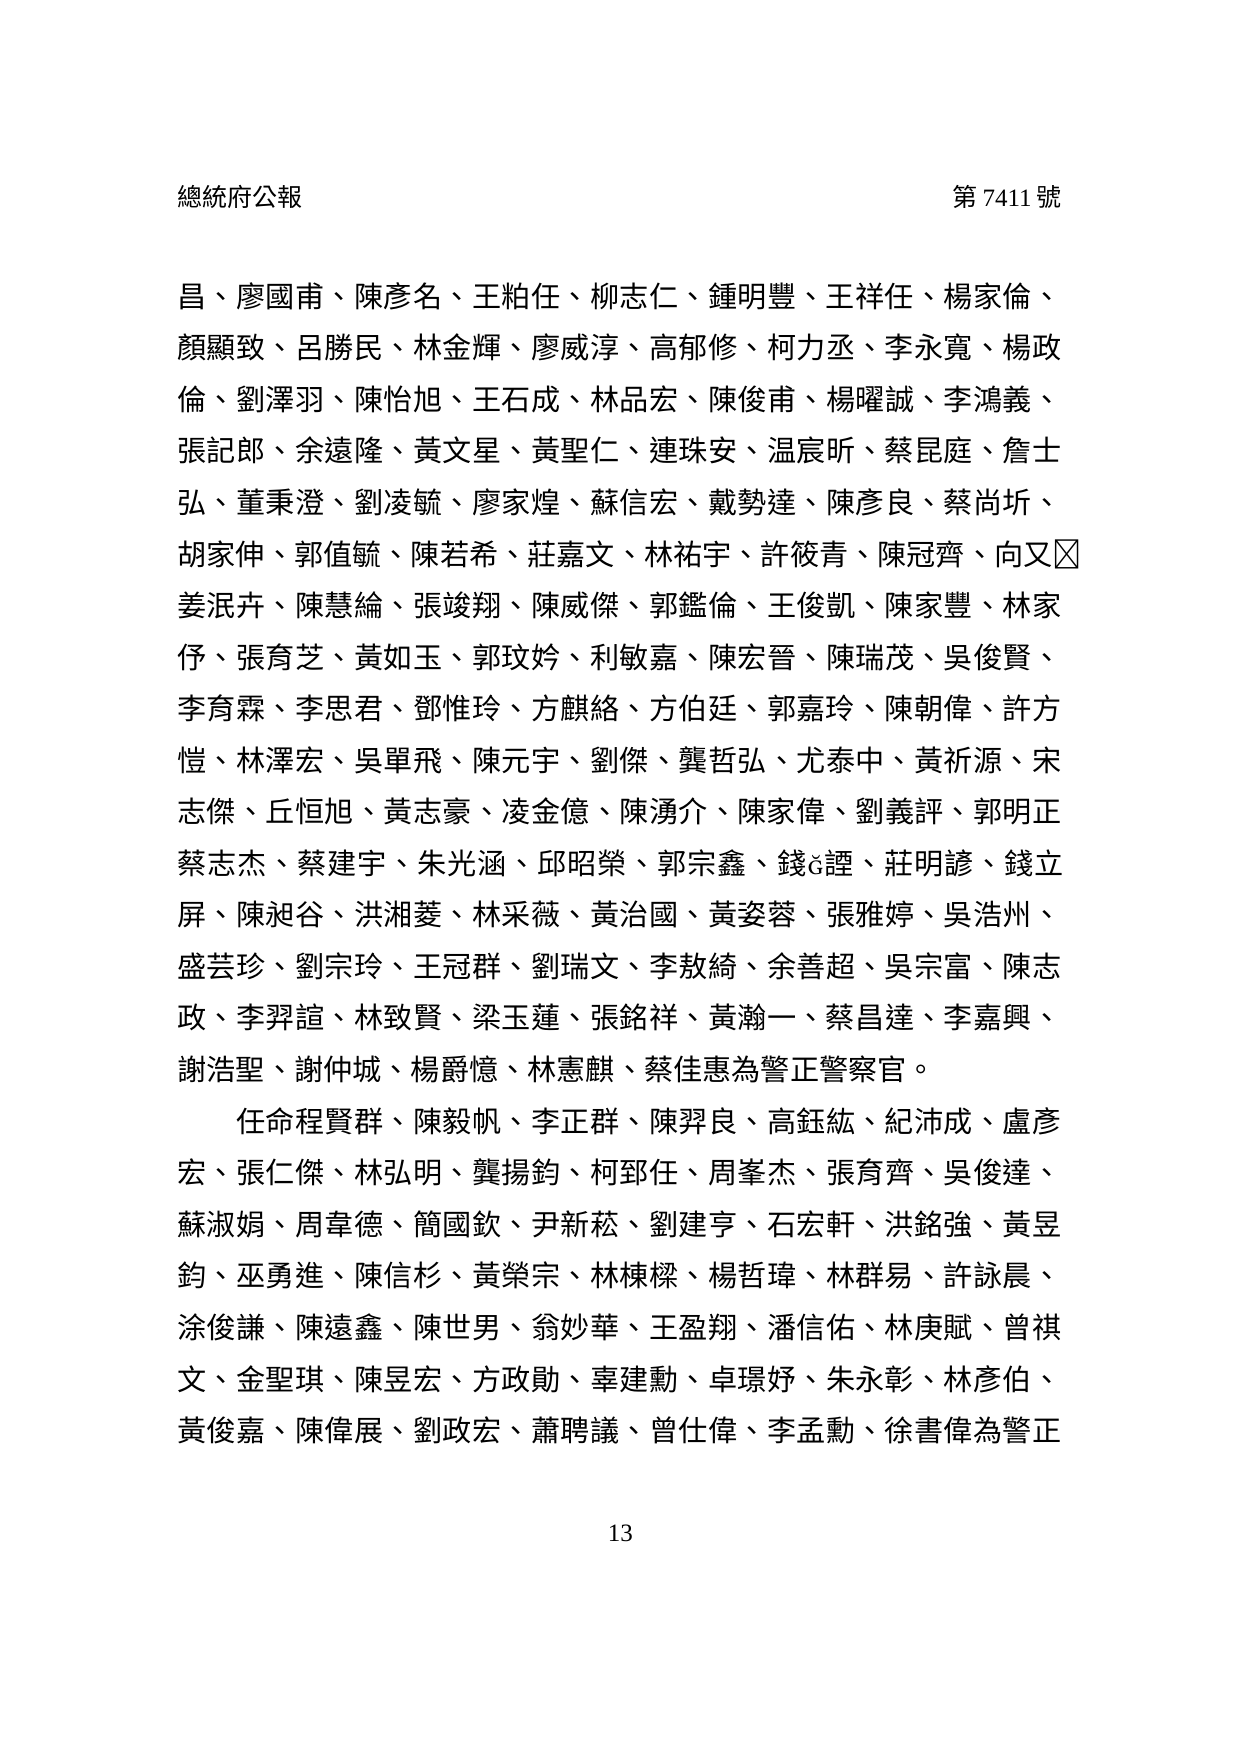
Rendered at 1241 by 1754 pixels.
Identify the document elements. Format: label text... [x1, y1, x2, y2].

text 任命程賢群、陳毅帆、李正群、陳羿良、高鈺紘、紀沛成、盧彥宏、張仁傑、林弘明、龔揚鈞、柯郅任、周峯杰、張育齊、吳俊達、蘇淑娟、周韋德、簡國欽、尹新菘、劉建亨、石宏軒、洪銘強、黃昱鈞、巫勇進、陳信杉、黃榮宗、林棟樑、楊哲瑋、林群易、許詠晨、涂俊謙、陳遠鑫、陳世男、翁妙華、王盈翔、潘信佑、林庚賦、曾祺文、金聖琪、陳昱宏、方政勛、辜建勳、卓璟妤、朱永彰、林彥伯、黃俊嘉、陳偉展、劉政宏、蕭聘議、曾仕偉、李孟勳、徐書偉為警正 [177, 1091, 1063, 1452]
text 任命陳冠霖、呂文正、鄭遠叡、張鴻霖、蔡竺勳、楊豐兆、蔡文展、林厚蒼、吳宇淳、蘇家睿、粘宗華、陳彥任、廖志強、涂姝婷、陳君瑋、湯明墪、彭詠亭、湯翊昕、楊宗憲、陳毅民、陳春典、許金派、朱銘偉、鄧吉倫、黃勝男、林家宏、蔡承甫、陳珮瑋、陳佩君、張婉渝、廖啓仲、周鼎宸、呂倍翠、周世文、陳軍帆、余恒毅、黃志龍、詹錦昇、黃雅眉、李佳宴、林家畯、葉佳禎、黃玉婷、詹健良、曾耀慶、李惠婷、楊智任、劉耀升、吳育偉、蔡佾璋、鄒彥正、張智鈞、陳雅琪、紀丁群、吳大成、陳子吉、李毅信、洪士仁、陳孟杰、陽志孟、蘇義智、曾昌煥、陳宗漢、許勝幃、王國瑞、王友村、洪毓慧、張家紜、陳彥、徐贊喻、游輝峻、黎鍾隆、林駿睿、李建安、江品軒、楊鈞耀、陳諺錡、陳逸文、林立偉、鄭子建、曾柏恩、劉珀彰、林泰山、彭凱迪、黃壬政、吳進成、雷京峯、鄭淑慧、戴佳文、蘇訓寬、曾俊哲、周厚瑾、李義隆、薛鎮安、黃肇偉、陳一誠、陳俊勇、張信盛、王柏鈞、楊鎮瑋、陳秀慧、劉以宏、陳聖育、曾紀豪、曾柏仁、陳至強、張世昕、李弘翔、黃勝盈、沈育呈、蕭智元、張志豪、吳曉宣、王國政、張嘉琪、陳浚碩、康振凱、余嘉維、徐冠明、林祥文、林穎裕、魏政男、李宗建、謝昀杉、顏淑貞、蔡子陽、潘貝玲、徐峰勝、林正平、李睿堯、張家洋、謝仲益、陳振昌、高凱振、闞域中、陳怡偉、黃世錡、方俊嵐、葉啓清、張志安、黃建誌、林家鋐、李世、詹惠娟、吳翊慈、李育輝、郭人鳳、林浩澎、王傳業、羅正哲、季偉凱、郭雪華、黃瓊慧、曾建中、蔡幸蓉、黃銘淇、陳祐陞、林明誼、郭致呈、王振富、陳毅瞬、張順棋、張家瑋、黃國樑、陳建豪、郭宗坤、王聖德、許嘉儒、葉銘鐸、李德訓、呂偉志、李俊億、林彥志、王嘉晟、沈德瑞、張政華、蔡孟志、林正弘、李佳原、陳志一、洪志杰、王佑全、姜義旗、蔡長青、宋良桂、張宗獻、廖偉翰、卓群、吳彥霆、陳怡瑞、洪怡珍、陳彥宏、吳師維、徐連泰、黃士晁、陳宥嘉、陳彥廷、李其憲、吳欣宜、游子樓、陳侑駿、尤振瑋、韋騰皓、莊弘傳、王子喬、李鴻、蔡尚帶、陳宇揚、胡哲聖、蕭鈺達、許博雯、陳筠儒、陳健益、吳思翰、鄭奕賢、廖展欣、張瑋祐、蔡忠興、黃祥勝、謝昆晉、李宗軒、李國龍、陳志宇、吳政霖、林冠成、陳俊延、徐百頡、陳志銘、何鴻政、鄭婷方、王彥策、黃宗昇、葉建勝、魏守民、劉益材、楊青樺、林益民、葉昊旻、林瑞麟、陳瑞昌、廖國甫、陳彥名、王粕任、柳志仁、鍾明豐、王祥任、楊家倫、顏顯致、呂勝民、林金輝、廖威淳、高郁修、柯力丞、李永寬、楊政倫、劉澤羽、陳怡旭、王石成、林品宏、陳俊甫、楊曜誠、李鴻義、張記郎、余遠隆、黃文星、黃聖仁、連珠安、温宸昕、蔡昆庭、詹士弘、董秉澄、劉凌毓、廖家煌、蘇信宏、戴勢達、陳彥良、蔡尚圻、胡家伸、郭值毓、陳若希、莊嘉文、林祐宇、許筱青、陳冠齊、向又、姜泯卉、陳慧綸、張竣翔、陳威傑、郭鑑倫、王俊凱、陳家豐、林家伃、張育芝、黃如玉、郭玟妗、利敏嘉、陳宏晉、陳瑞茂、吳俊賢、李育霖、李思君、鄧惟玲、方麒絡、方伯廷、郭嘉玲、陳朝偉、許方愷、林澤宏、吳單飛、陳元宇、劉傑、龔哲弘、尤泰中、黃祈源、宋志傑、丘恒旭、黃志豪、凌金億、陳湧介、陳家偉、劉義評、郭明正、蔡志杰、蔡建宇、朱光涵、邱昭榮、郭宗鑫、錢諲、莊明諺、錢立屏、陳昶谷、洪湘菱、林采薇、黃治國、黃姿蓉、張雅婷、吳浩州、盛芸珍、劉宗玲、王冠群、劉瑞文、李敖綺、余善超、吳宗富、陳志政、李羿諠、林致賢、梁玉蓮、張銘祥、黃瀚一、蔡昌達、李嘉興、謝浩聖、謝仲城、楊爵憶、林憲麒、蔡佳惠為警正警察官。 [177, 266, 1063, 1091]
